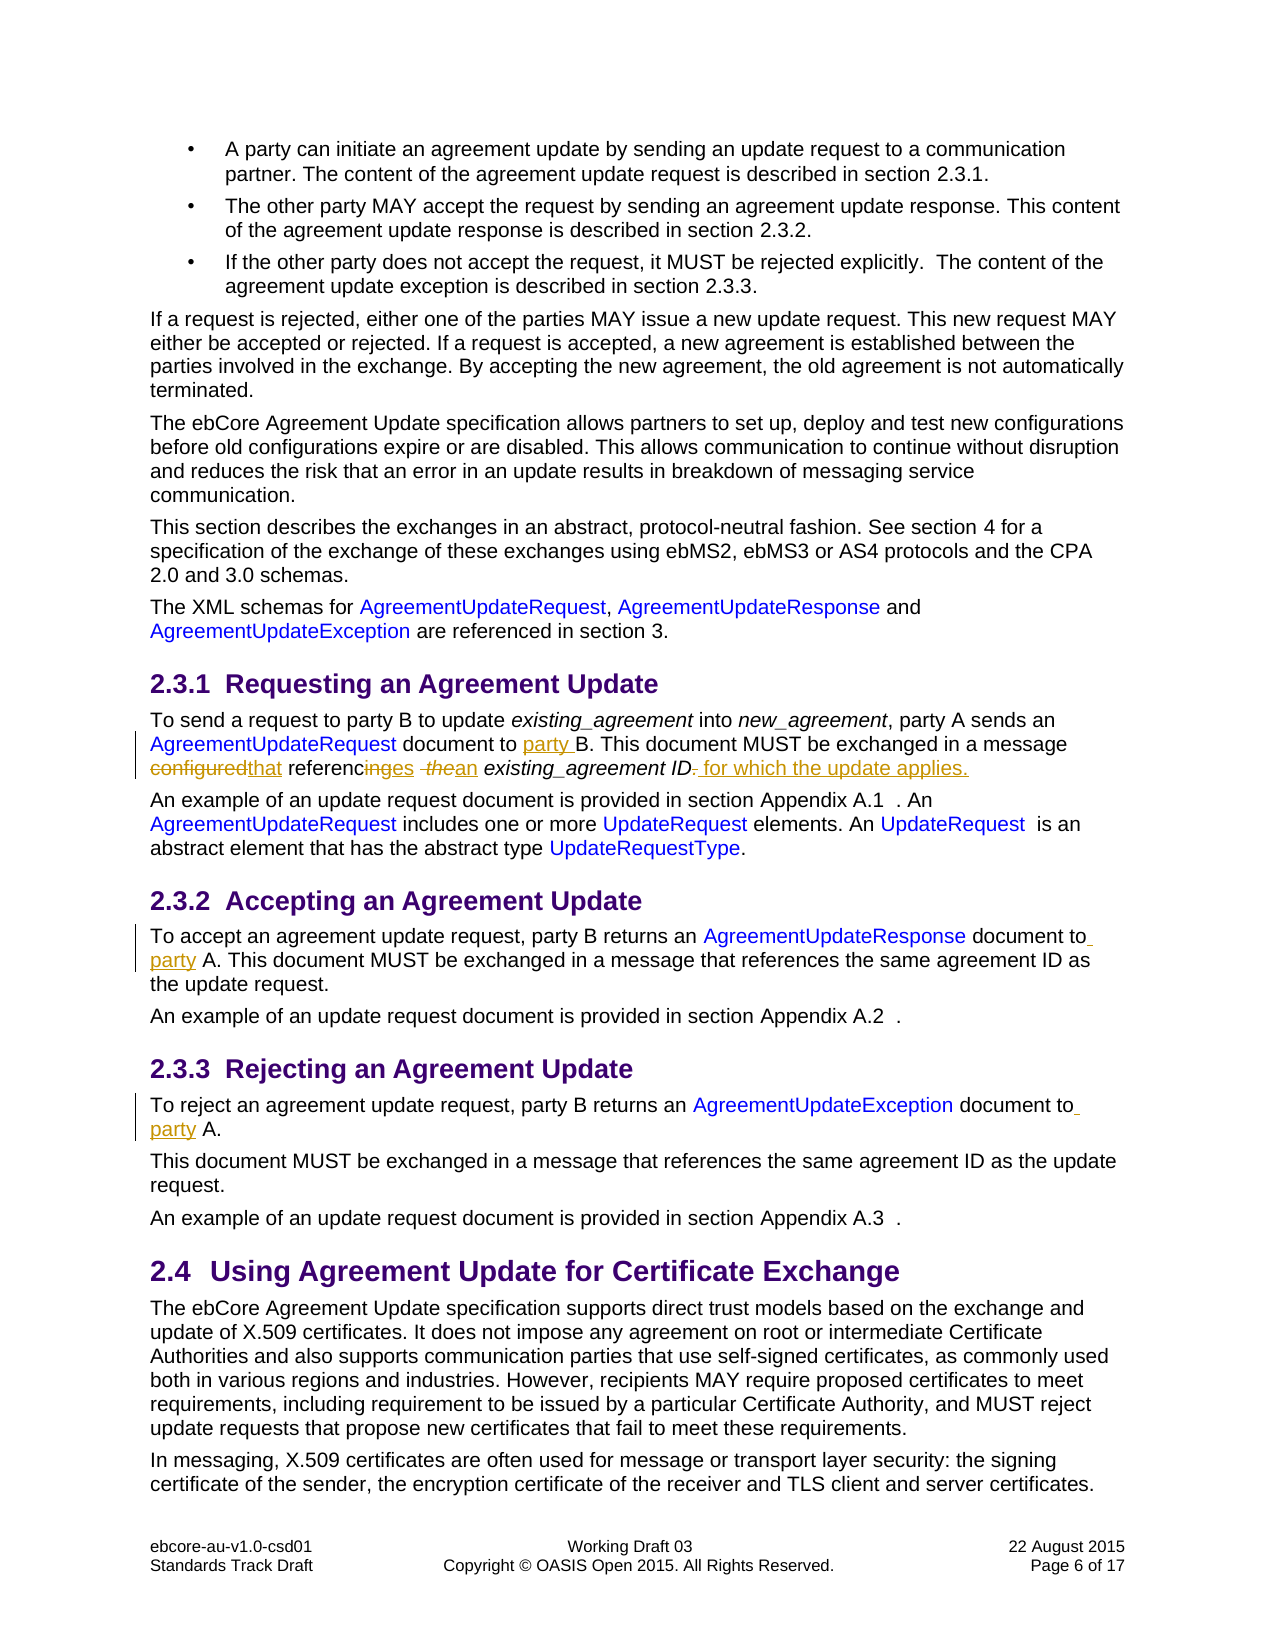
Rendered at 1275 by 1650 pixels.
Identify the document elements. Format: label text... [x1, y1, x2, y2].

text To reject an agreement update request, party B returns an AgreementUpdateException document to party A. [150, 1093, 1125, 1141]
text To send a request to party B to update existing_agreement into new_agreement, party A sends an AgreementUpdateRequest document to party B. This document MUST be exchanged in a message that references an existing_agreement ID for which the update applies. [150, 707, 1125, 779]
subtitle Using Agreement Update for Certificate Exchange [150, 1254, 1125, 1288]
text The ebCore Agreement Update specification supports direct trust models based on the exchange and update of X.509 certificates. It does not impose any agreement on root or intermediate Certificate Authorities and also supports communication parties that use self-signed certificates, as commonly used both in various regions and industries. However, recipients MAY require proposed certificates to meet requirements, including requirement to be issued by a particular Certificate Authority, and MUST reject update requests that propose new certificates that fail to meet these requirements. [150, 1296, 1125, 1440]
text An example of an update request document is provided in section Appendix A.3 . [150, 1205, 1125, 1229]
text An example of an update request document is provided in section Appendix A.2 . [150, 1004, 1125, 1028]
text The XML schemas for AgreementUpdateRequest, AgreementUpdateResponse and AgreementUpdateException are referenced in section 3. [150, 595, 1125, 643]
subtitle Rejecting an Agreement Update [150, 1053, 1125, 1084]
text The ebCore Agreement Update specification allows partners to set up, deploy and test new configurations before old configurations expire or are disabled. This allows communication to continue without disruption and reduces the risk that an error in an update results in breakdown of messaging service communication. [150, 411, 1125, 506]
text In messaging, X.509 certificates are often used for message or transport layer security: the signing certificate of the sender, the encryption certificate of the receiver and TLS client and server certificates. [150, 1448, 1125, 1496]
text This document MUST be exchanged in a message that references the same agreement ID as the update request. [150, 1149, 1125, 1197]
text An example of an update request document is provided in section Appendix A.1 . An AgreementUpdateRequest includes one or more UpdateRequest elements. An UpdateRequest is an abstract element that has the abstract type UpdateRequestType. [150, 788, 1125, 859]
list The other party MAY accept the request by sending an agreement update response. This content of the agreement update response is described in section 2.3.2. [187, 194, 1125, 242]
subtitle Requesting an Agreement Update [150, 668, 1125, 699]
text If a request is rejected, either one of the parties MAY issue a new update request. This new request MAY either be accepted or rejected. If a request is accepted, a new agreement is established between the parties involved in the exchange. By accepting the new agreement, the old agreement is not automatically terminated. [150, 306, 1125, 402]
list A party can initiate an agreement update by sending an update request to a communication partner. The content of the agreement update request is described in section 2.3.1. [187, 137, 1125, 185]
text To accept an agreement update request, party B returns an AgreementUpdateResponse document to party A. This document MUST be exchanged in a message that references the same agreement ID as the update request. [150, 924, 1125, 996]
list If the other party does not accept the request, it MUST be rejected explicitly. The content of the agreement update exception is described in section 2.3.3. [187, 250, 1125, 298]
text This section describes the exchanges in an abstract, protocol-neutral fashion. See section 4 for a specification of the exchange of these exchanges using ebMS2, ebMS3 or AS4 protocols and the CPA 2.0 and 3.0 schemas. [150, 515, 1125, 587]
subtitle Accepting an Agreement Update [150, 884, 1125, 916]
